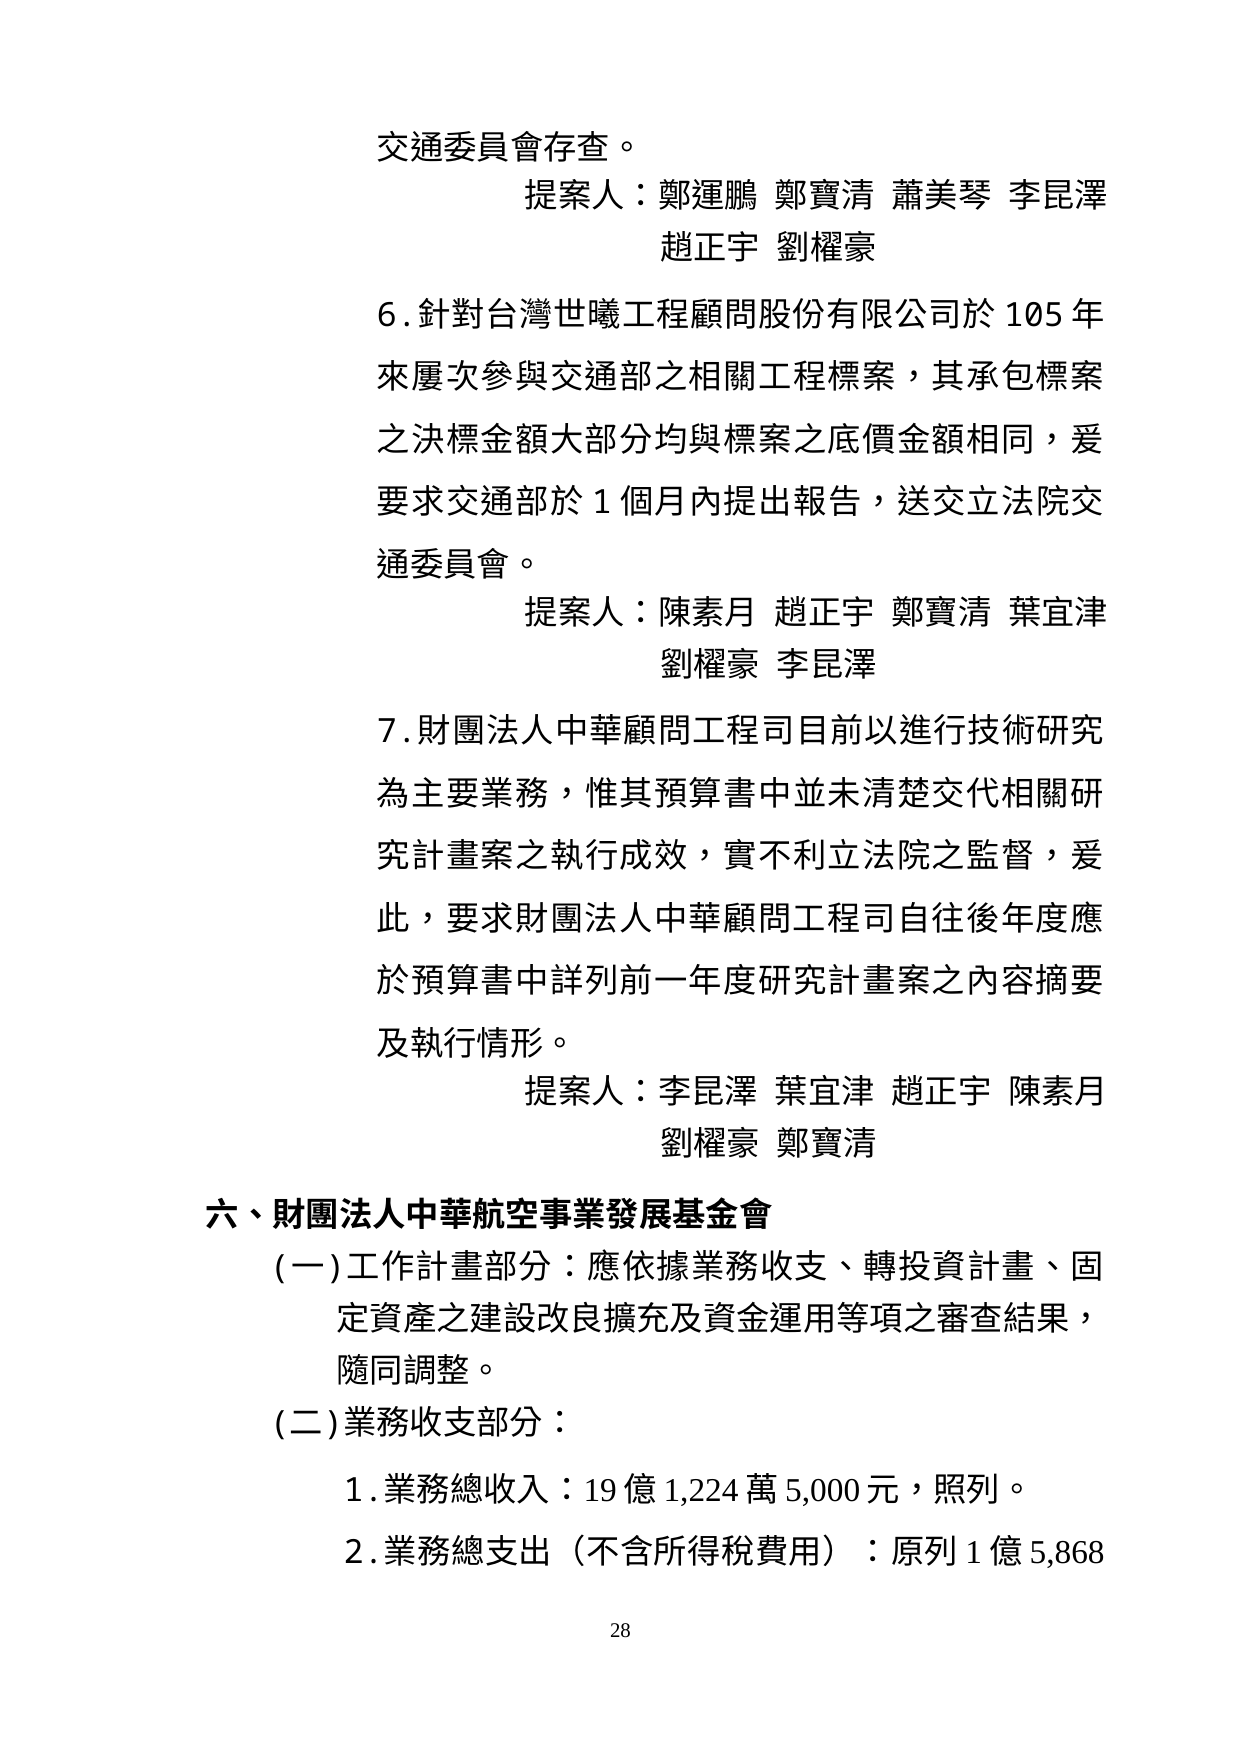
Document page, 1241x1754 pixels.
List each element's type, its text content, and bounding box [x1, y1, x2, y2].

text 2.業務總支出（不含所得稅費用）：原列1億5,868 [343, 1507, 1104, 1570]
text 提案人：李昆澤 葉宜津 趙正宇 陳素月劉櫂豪 鄭寶清 [524, 1062, 1119, 1166]
text 交通委員會存查。 [377, 103, 1104, 166]
text 提案人：鄭運鵬 鄭寶清 蕭美琴 李昆澤趙正宇 劉櫂豪 [524, 166, 1119, 270]
text (一)工作計畫部分：應依據業務收支、轉投資計畫、固定資產之建設改良擴充及資金運用等項之審查結果，隨同調整。 [269, 1237, 1104, 1393]
text 六、財團法人中華航空事業發展基金會 [198, 1184, 1104, 1237]
text 6.針對台灣世曦工程顧問股份有限公司於105年來屢次參與交通部之相關工程標案，其承包標案之決標金額大部分均與標案之底價金額相同，爰要求交通部於1個月內提出報告，送交立法院交通委員會。 [377, 270, 1104, 582]
text 7.財團法人中華顧問工程司目前以進行技術研究為主要業務，惟其預算書中並未清楚交代相關研究計畫案之執行成效，實不利立法院之監督，爰此，要求財團法人中華顧問工程司自往後年度應於預算書中詳列前一年度研究計畫案之內容摘要及執行情形。 [377, 687, 1104, 1062]
text 提案人：陳素月 趙正宇 鄭寶清 葉宜津劉櫂豪 李昆澤 [524, 582, 1119, 687]
text 1.業務總收入：19億1,224萬5,000元，照列。 [343, 1445, 1104, 1507]
text (二)業務收支部分： [269, 1393, 1104, 1445]
